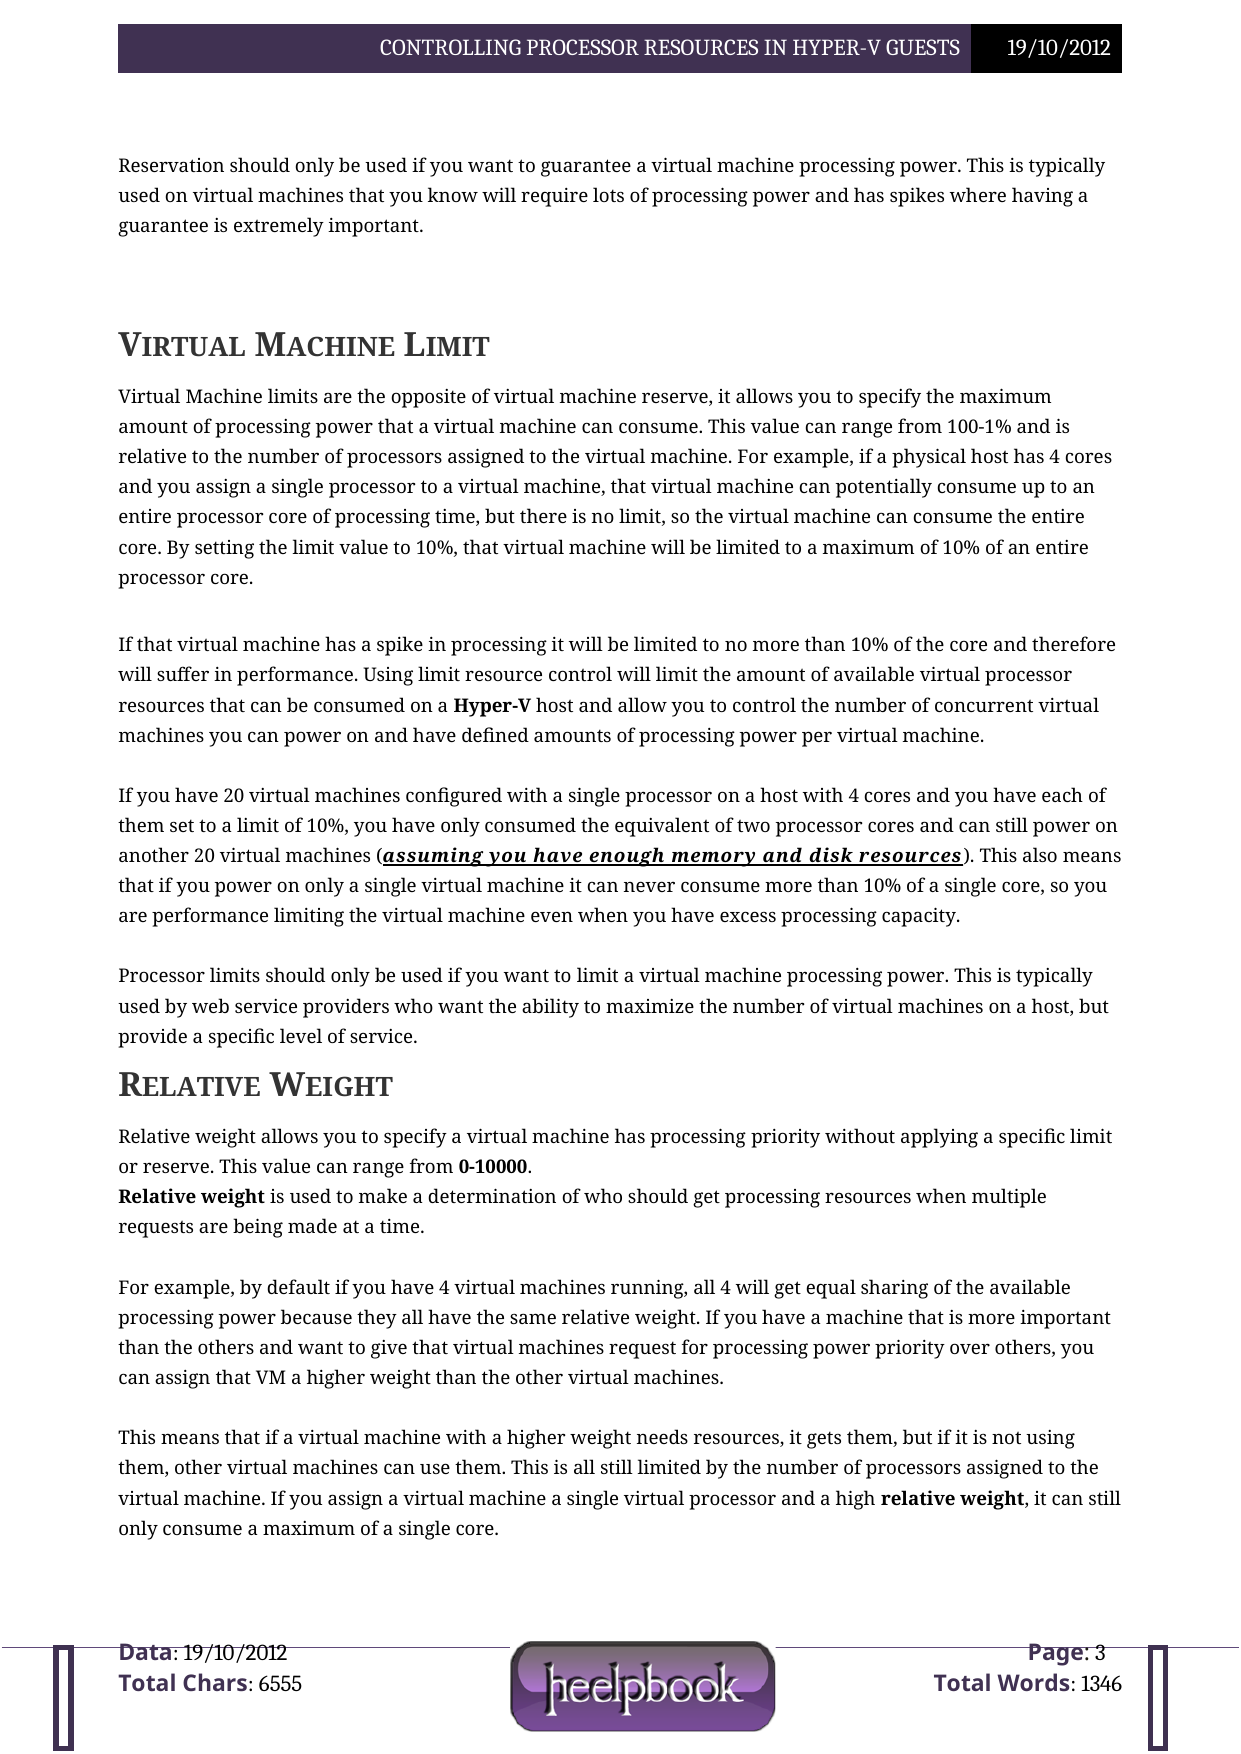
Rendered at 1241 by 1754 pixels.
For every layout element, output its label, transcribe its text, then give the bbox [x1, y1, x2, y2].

text If that virtual machine has a spike in processing it will be limited to no more than 10% of the core and therefore will suffer in performance. Using limit resource control will limit the amount of available virtual processor resources that can be consumed on a Hyper-V host and allow you to control the number of concurrent virtual machines you can power on and have defined amounts of processing power per virtual machine. [118, 627, 1122, 747]
text For example, by default if you have 4 virtual machines running, all 4 will get equal sharing of the available processing power because they all have the same relative weight. If you have a machine that is more important than the others and want to give that virtual machines request for processing power priority over others, you can assign that VM a higher weight than the other virtual machines. [118, 1269, 1122, 1390]
text Virtual Machine limits are the opposite of virtual machine reserve, it allows you to specify the maximum amount of processing power that a virtual machine can consume. This value can range from 100-1% and is relative to the number of processors assigned to the virtual machine. For example, if a physical host has 4 cores and you assign a single processor to a virtual machine, that virtual machine can potentially consume up to an entire processor core of processing time, but there is no limit, so the virtual machine can consume the entire core. By setting the limit value to 10%, that virtual machine will be limited to a maximum of 10% of an entire processor core. [118, 379, 1122, 589]
subtitle Relative Weight [118, 1061, 1122, 1106]
subtitle Virtual Machine Limit [118, 321, 1122, 366]
text Processor limits should only be used if you want to limit a virtual machine processing power. This is typically used by web service providers who want the ability to maximize the number of virtual machines on a host, but provide a specific level of service. [118, 958, 1122, 1048]
text Relative weight allows you to specify a virtual machine has processing priority without applying a specific limit or reserve. This value can range from 0-10000. [118, 1119, 1122, 1179]
text If you have 20 virtual machines configured with a single processor on a host with 4 cores and you have each of them set to a limit of 10%, you have only consumed the equivalent of two processor cores and can still power on another 20 virtual machines (assuming you have enough memory and disk resources). This also means that if you power on only a single virtual machine it can never consume more than 10% of a single core, so you are performance limiting the virtual machine even when you have excess processing capacity. [118, 778, 1122, 928]
text Relative weight is used to make a determination of who should get processing resources when multiple requests are being made at a time. [118, 1179, 1122, 1239]
text Reservation should only be used if you want to guarantee a virtual machine processing power. This is typically used on virtual machines that you know will require lots of processing power and has spikes where having a guarantee is extremely important. [118, 148, 1122, 238]
text This means that if a virtual machine with a higher weight needs resources, it gets them, but if it is not using them, other virtual machines can use them. This is all still limited by the number of processors assigned to the virtual machine. If you assign a virtual machine a single virtual processor and a high relative weight, it can still only consume a maximum of a single core. [118, 1420, 1122, 1540]
